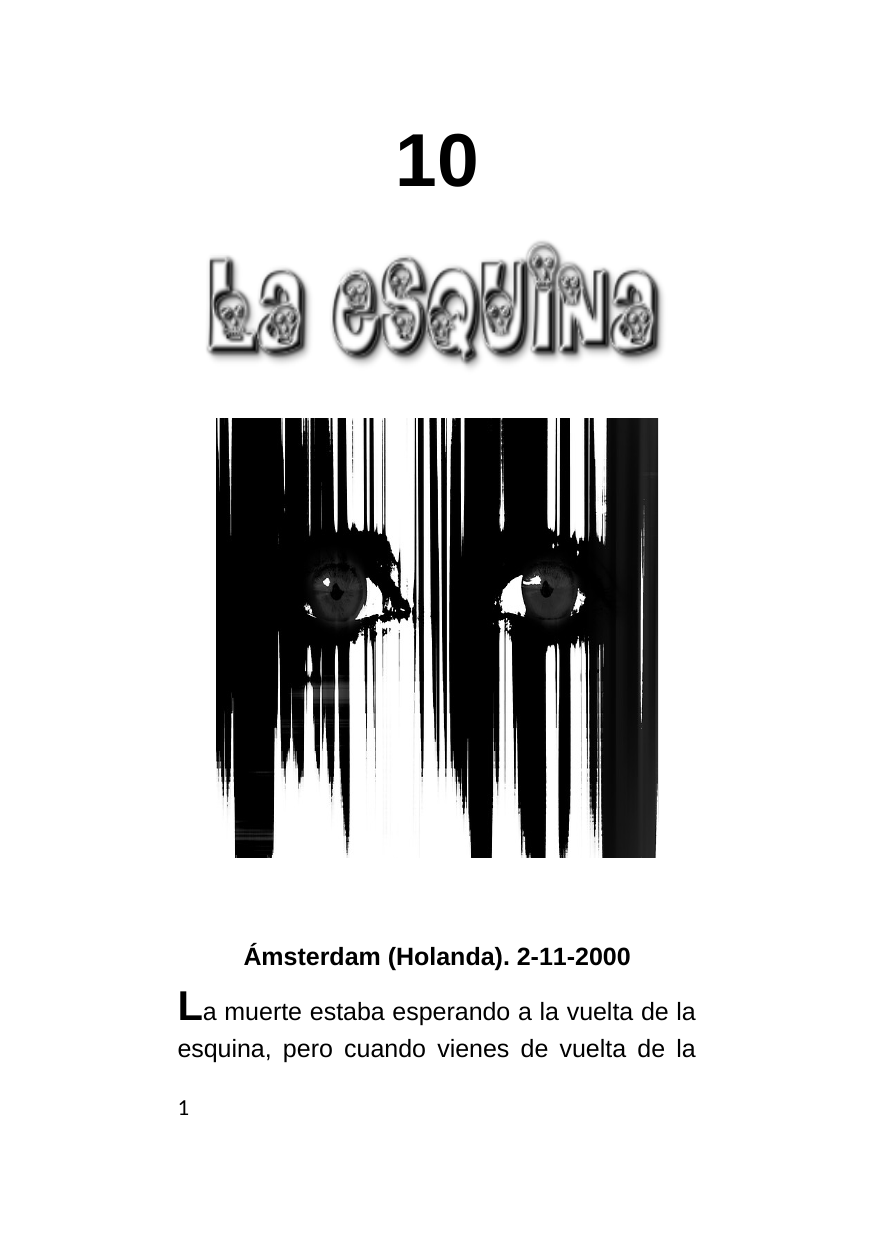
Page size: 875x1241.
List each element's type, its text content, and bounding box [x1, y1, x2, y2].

text 10 [177, 116, 697, 202]
text La muerte estaba esperando a la vuelta de la esquina, pero cuando vienes de vuelta de la [177, 981, 697, 1062]
text Ámsterdam (Holanda). 2-11-2000 [177, 942, 697, 971]
